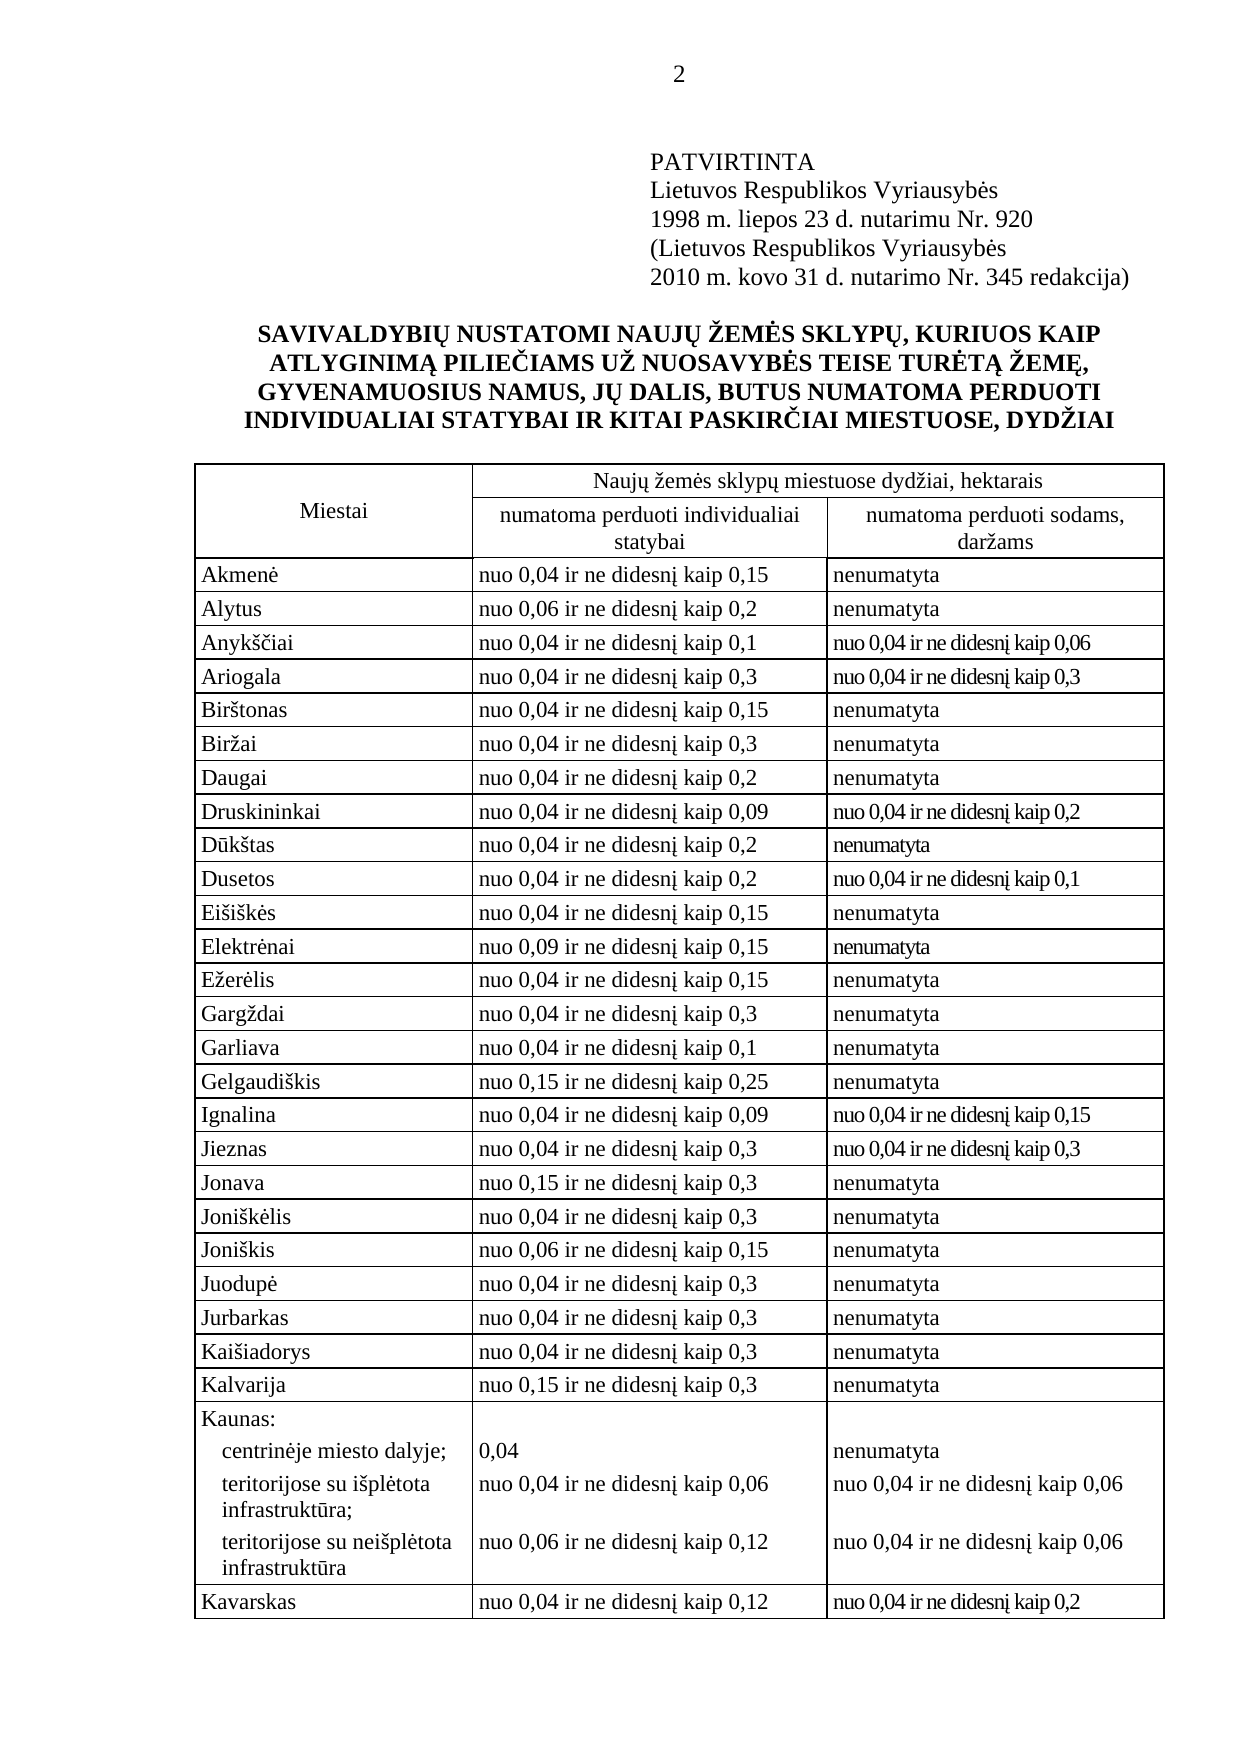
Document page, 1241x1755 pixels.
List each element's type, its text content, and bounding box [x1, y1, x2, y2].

table_cell nenumatyta [828, 1301, 1163, 1333]
table_cell nuo 0,04 ir ne didesnį kaip 0,3 [473, 1335, 826, 1367]
table_cell nuo 0,04 ir ne didesnį kaip 0,15 [473, 558, 826, 591]
table_cell nuo 0,09 ir ne didesnį kaip 0,15 [473, 930, 826, 962]
table_cell Anykščiai [196, 626, 472, 658]
table_cell nuo 0,04 ir ne didesnį kaip 0,09 [473, 1099, 826, 1131]
table_cell nuo 0,04 ir ne didesnį kaip 0,3 [473, 1267, 826, 1299]
table_cell nuo 0,15 ir ne didesnį kaip 0,3 [473, 1369, 826, 1401]
text (Lietuvos Respublikos Vyriausybės [650, 233, 1181, 262]
table_cell Garliava [196, 1031, 472, 1063]
table_cell nenumatyta [828, 1335, 1163, 1367]
table_cell nenumatyta [828, 761, 1163, 793]
table_cell Biržai [196, 727, 472, 759]
table_cell nenumatyta [828, 592, 1163, 624]
table_cell Gargždai [196, 997, 472, 1029]
table_cell Kaišiadorys [196, 1335, 472, 1367]
table_cell Elektrėnai [196, 930, 472, 962]
table_cell nuo 0,04 ir ne didesnį kaip 0,3 [828, 1132, 1163, 1164]
table_cell Jonava [196, 1166, 472, 1198]
table_cell nuo 0,04 ir ne didesnį kaip 0,1 [828, 862, 1163, 894]
table_cell nuo 0,04 ir ne didesnį kaip 0,2 [828, 1585, 1163, 1617]
table_cell Jurbarkas [196, 1301, 472, 1333]
table_cell nenumatyta [828, 930, 1163, 962]
table_cell nenumatyta [828, 896, 1163, 928]
table_cell nuo 0,04 ir ne didesnį kaip 0,3 [828, 660, 1163, 692]
table_cell Akmenė [196, 559, 472, 591]
table_cell nuo 0,04 ir ne didesnį kaip 0,15 [473, 964, 826, 996]
table_cell nuo 0,04 ir ne didesnį kaip 0,3 [473, 1200, 826, 1232]
table_cell Ariogala [196, 660, 472, 692]
table_cell nuo 0,04 ir ne didesnį kaip 0,15 [828, 1099, 1163, 1131]
table_cell nenumatyta [828, 1234, 1163, 1266]
table_cell Kavarskas [196, 1585, 472, 1617]
table_cell Joniškėlis [196, 1200, 472, 1232]
table_cell nuo 0,15 ir ne didesnį kaip 0,3 [473, 1166, 826, 1198]
table_cell nuo 0,04 ir ne didesnį kaip 0,3 [473, 997, 826, 1029]
table_cell nuo 0,04 ir ne didesnį kaip 0,15 [473, 896, 826, 928]
table_cell nuo 0,04 ir ne didesnį kaip 0,2 [473, 829, 826, 861]
table_cell nenumatyta [828, 727, 1163, 759]
table_header Miestai [196, 465, 472, 557]
text Lietuvos Respublikos Vyriausybės [650, 176, 1181, 204]
table_cell nuo 0,06 ir ne didesnį kaip 0,12 [473, 1525, 826, 1584]
table_header Naujų žemės sklypų miestuose dydžiai, hektarais [473, 465, 1163, 497]
table_cell Eišiškės [196, 896, 472, 928]
table_cell nenumatyta [828, 1369, 1163, 1401]
table_cell nuo 0,04 ir ne didesnį kaip 0,3 [473, 660, 826, 692]
table_cell nuo 0,04 ir ne didesnį kaip 0,2 [473, 761, 826, 793]
table_cell Jieznas [196, 1132, 472, 1164]
table_cell nenumatyta [828, 1435, 1163, 1467]
table_cell numatoma perduoti sodams, daržams [828, 498, 1163, 557]
table_cell Druskininkai [196, 795, 472, 827]
table_cell 0,04 [473, 1435, 826, 1467]
text 2010 m. kovo 31 d. nutarimo Nr. 345 redakcija) [650, 262, 1181, 291]
table_cell nuo 0,04 ir ne didesnį kaip 0,2 [828, 795, 1163, 827]
table_cell nenumatyta [828, 1166, 1163, 1198]
table_cell nuo 0,04 ir ne didesnį kaip 0,06 [828, 1525, 1163, 1584]
text Savivaldybių nustatomi naujų žemės sklypų, kuriuos kaip atlyginimą piliečiams už nuosavybės teise turėtą žemę, gyvenamuosius namus, jų dalis, butus numatoma perduoti individualiai statybai ir kitai paskirčiai miestuose, dydžiai [177, 319, 1181, 434]
table_cell Dūkštas [196, 829, 472, 861]
table_cell Ežerėlis [196, 964, 472, 996]
table_cell nuo 0,04 ir ne didesnį kaip 0,2 [473, 862, 826, 894]
table_cell nenumatyta [828, 997, 1163, 1029]
table_cell nenumatyta [828, 829, 1163, 861]
table_cell nuo 0,04 ir ne didesnį kaip 0,1 [473, 626, 826, 658]
table_cell teritorijose su išplėtota infrastruktūra; [196, 1467, 472, 1525]
table_cell nuo 0,15 ir ne didesnį kaip 0,25 [473, 1065, 826, 1097]
table_cell nenumatyta [828, 1065, 1163, 1097]
table_cell nenumatyta [828, 1200, 1163, 1232]
table_cell Gelgaudiškis [196, 1065, 472, 1097]
table_cell Daugai [196, 761, 472, 793]
table_cell numatoma perduoti individualiai statybai [473, 498, 827, 557]
table_cell nuo 0,04 ir ne didesnį kaip 0,06 [828, 1467, 1163, 1525]
table_cell nenumatyta [828, 964, 1163, 996]
table_cell nuo 0,06 ir ne didesnį kaip 0,15 [473, 1234, 826, 1266]
table_cell centrinėje miesto dalyje; [196, 1435, 472, 1467]
table_cell nuo 0,04 ir ne didesnį kaip 0,1 [473, 1031, 826, 1063]
table_cell nenumatyta [828, 559, 1163, 591]
table_cell Juodupė [196, 1267, 472, 1299]
table_cell Dusetos [196, 862, 472, 894]
table_cell [473, 1402, 826, 1434]
table_cell Joniškis [196, 1234, 472, 1266]
table_cell nuo 0,04 ir ne didesnį kaip 0,09 [473, 795, 826, 827]
table_cell nenumatyta [828, 694, 1163, 726]
table_cell [828, 1402, 1163, 1434]
table_cell nenumatyta [828, 1031, 1163, 1063]
table_cell teritorijose su neišplėtota infrastruktūra [196, 1525, 472, 1584]
text 1998 m. liepos 23 d. nutarimu Nr. 920 [650, 204, 1181, 233]
table_cell Ignalina [196, 1099, 472, 1131]
table_cell Kaunas: [196, 1402, 472, 1434]
table_cell nuo 0,04 ir ne didesnį kaip 0,3 [473, 727, 826, 759]
table_cell nuo 0,04 ir ne didesnį kaip 0,3 [473, 1132, 826, 1164]
table_cell nuo 0,04 ir ne didesnį kaip 0,06 [473, 1467, 826, 1525]
text Patvirtinta [650, 147, 1181, 176]
table_cell Kalvarija [196, 1369, 472, 1401]
table_cell nuo 0,04 ir ne didesnį kaip 0,06 [828, 626, 1163, 658]
table_cell Alytus [196, 592, 472, 624]
table_cell nuo 0,04 ir ne didesnį kaip 0,12 [473, 1585, 826, 1617]
table_cell Birštonas [196, 694, 472, 726]
table_cell nuo 0,04 ir ne didesnį kaip 0,15 [473, 694, 826, 726]
table_cell nuo 0,06 ir ne didesnį kaip 0,2 [473, 592, 826, 624]
table_cell nenumatyta [828, 1267, 1163, 1299]
table_cell nuo 0,04 ir ne didesnį kaip 0,3 [473, 1301, 826, 1333]
